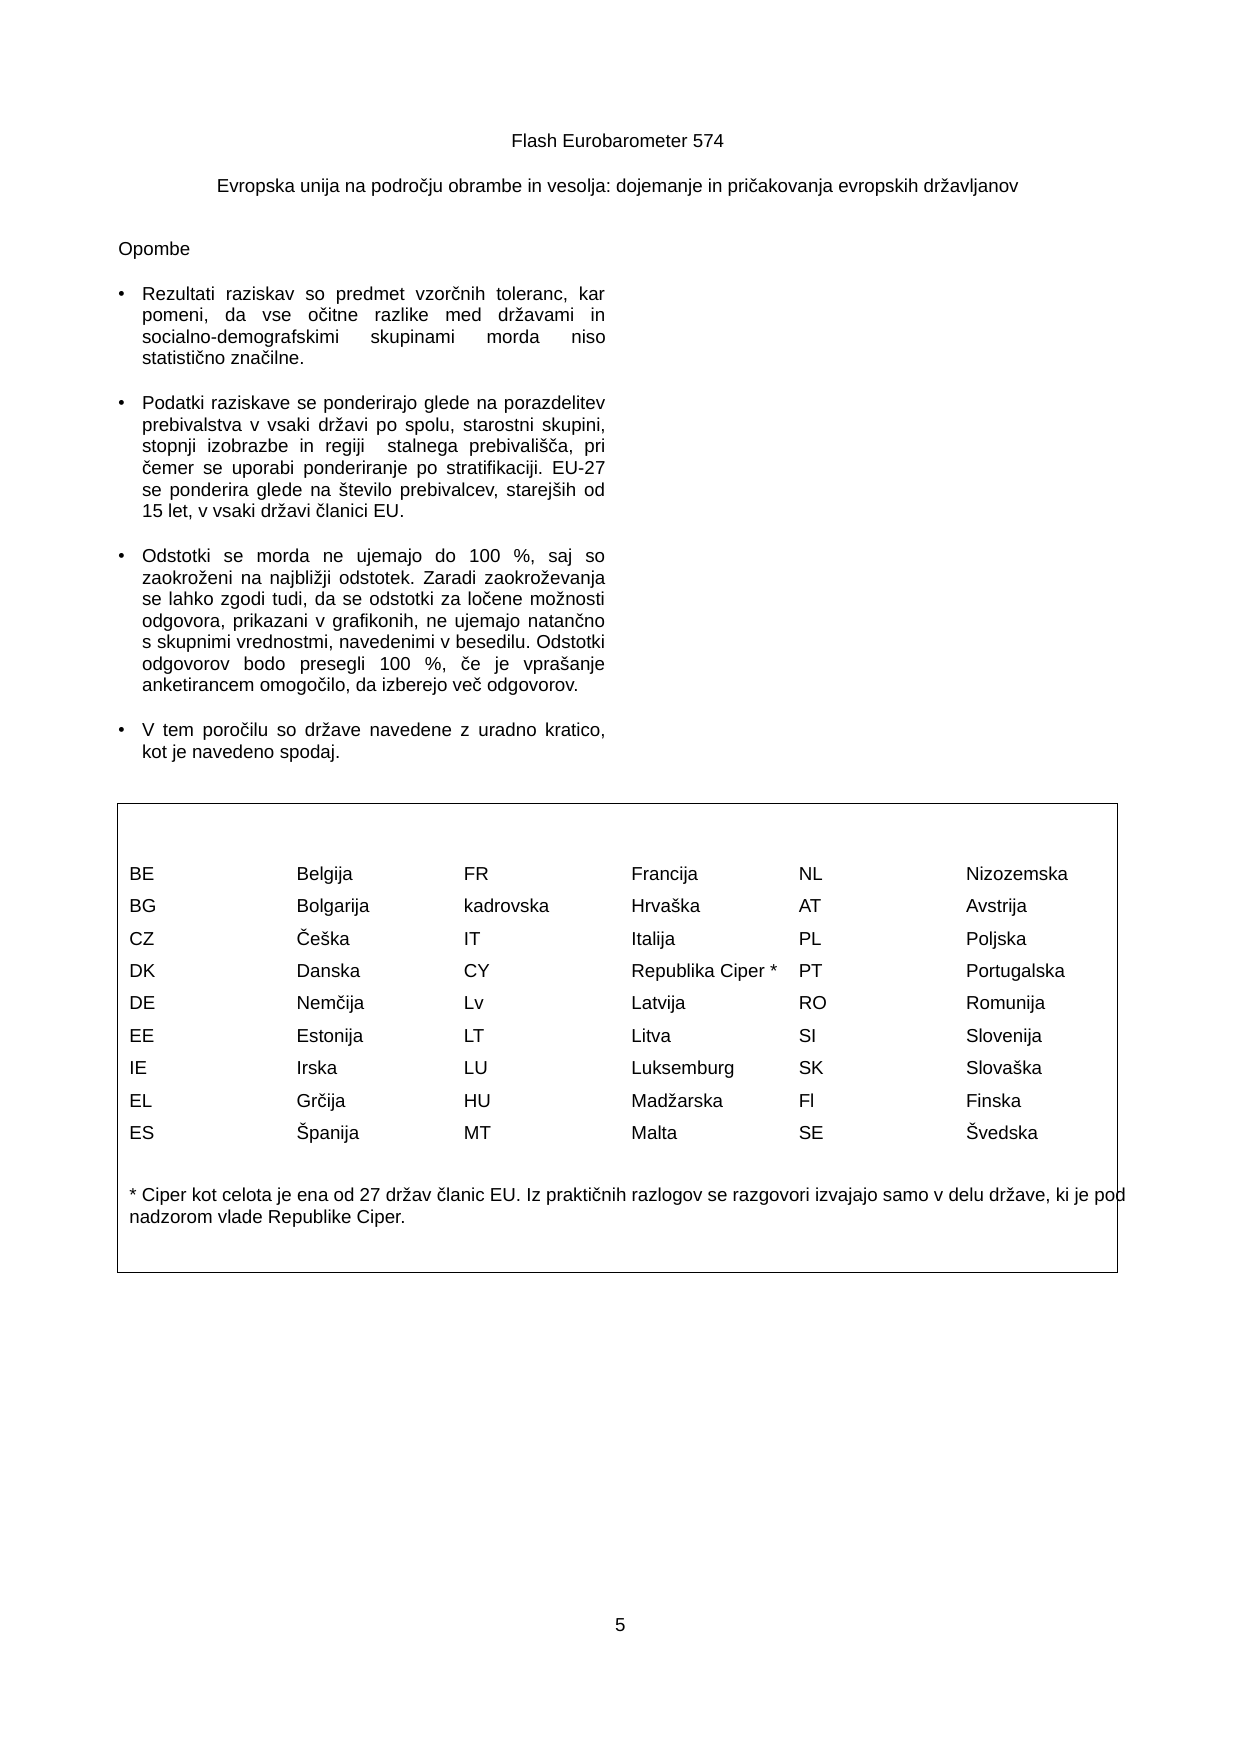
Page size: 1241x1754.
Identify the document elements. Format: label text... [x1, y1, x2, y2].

table_cell LT [461, 1019, 628, 1052]
table_cell Irska [294, 1052, 461, 1084]
table_cell AT [796, 890, 963, 922]
table_cell Madžarska [628, 1084, 796, 1116]
table_cell Lv [461, 987, 628, 1019]
table_cell ES [126, 1116, 293, 1149]
table_cell SE [796, 1116, 963, 1149]
table_cell * Ciper kot celota je ena od 27 držav članic EU. Iz praktičnih razlogov se razgovori izvajajo samo v delu države, ki je pod nadzorom vlade Republike Ciper. [126, 1181, 1117, 1230]
list V tem poročilu so države navedene z uradno kratico, kot je navedeno spodaj. [118, 719, 605, 762]
table_cell Fl [796, 1084, 963, 1116]
table_cell [796, 1149, 963, 1181]
table_cell BG [126, 890, 293, 922]
table_cell [294, 1149, 461, 1181]
table_cell Portugalska [963, 954, 1117, 987]
table_header Francija [628, 857, 796, 889]
list Podatki raziskave se ponderirajo glede na porazdelitev prebivalstva v vsaki državi po spolu, starostni skupini, stopnji izobrazbe in regiji stalnega prebivališča, pri čemer se uporabi ponderiranje po stratifikaciji. EU-27 se ponderira glede na število prebivalcev, starejših od 15 let, v vsaki državi članici EU. [118, 392, 605, 521]
table_header FR [461, 857, 628, 889]
list Odstotki se morda ne ujemajo do 100 %, saj so zaokroženi na najbližji odstotek. Zaradi zaokroževanja se lahko zgodi tudi, da se odstotki za ločene možnosti odgovora, prikazani v grafikonih, ne ujemajo natančno s skupnimi vrednostmi, navedenimi v besedilu. Odstotki odgovorov bodo presegli 100 %, če je vprašanje anketirancem omogočilo, da izberejo več odgovorov. [118, 545, 605, 696]
table_cell [126, 1149, 293, 1181]
table_cell [628, 1149, 796, 1181]
table_cell CZ [126, 922, 293, 954]
table_header BE [126, 857, 293, 889]
table_cell Slovenija [963, 1019, 1117, 1052]
table_cell Italija [628, 922, 796, 954]
table_cell Malta [628, 1116, 796, 1149]
table_cell PT [796, 954, 963, 987]
table_cell Romunija [963, 987, 1117, 1019]
table_cell Finska [963, 1084, 1117, 1116]
table_cell SK [796, 1052, 963, 1084]
table_header NL [796, 857, 963, 889]
table_cell Litva [628, 1019, 796, 1052]
table_cell Grčija [294, 1084, 461, 1116]
table_cell [963, 1149, 1117, 1181]
table_cell Hrvaška [628, 890, 796, 922]
table_cell Nemčija [294, 987, 461, 1019]
table_cell RO [796, 987, 963, 1019]
table_cell MT [461, 1116, 628, 1149]
table_cell LU [461, 1052, 628, 1084]
table_cell IE [126, 1052, 293, 1084]
table_cell Španija [294, 1116, 461, 1149]
table_cell HU [461, 1084, 628, 1116]
table_cell Avstrija [963, 890, 1117, 922]
table_cell Republika Ciper * [628, 954, 796, 987]
table_cell Latvija [628, 987, 796, 1019]
table_cell DK [126, 954, 293, 987]
table_cell EE [126, 1019, 293, 1052]
table_cell IT [461, 922, 628, 954]
table_cell Estonija [294, 1019, 461, 1052]
table_header Belgija [294, 857, 461, 889]
table_cell Švedska [963, 1116, 1117, 1149]
table_cell EL [126, 1084, 293, 1116]
table_cell kadrovska [461, 890, 628, 922]
table_cell Poljska [963, 922, 1117, 954]
table_cell CY [461, 954, 628, 987]
text Opombe [118, 237, 605, 259]
table_cell Danska [294, 954, 461, 987]
table_cell Luksemburg [628, 1052, 796, 1084]
table_cell SI [796, 1019, 963, 1052]
table_cell Češka [294, 922, 461, 954]
table_cell [461, 1149, 628, 1181]
table_cell DE [126, 987, 293, 1019]
table_header Nizozemska [963, 857, 1117, 889]
table_cell Slovaška [963, 1052, 1117, 1084]
table_cell PL [796, 922, 963, 954]
table_cell Bolgarija [294, 890, 461, 922]
list Rezultati raziskav so predmet vzorčnih toleranc, kar pomeni, da vse očitne razlike med državami in socialno-demografskimi skupinami morda niso statistično značilne. [118, 282, 605, 369]
